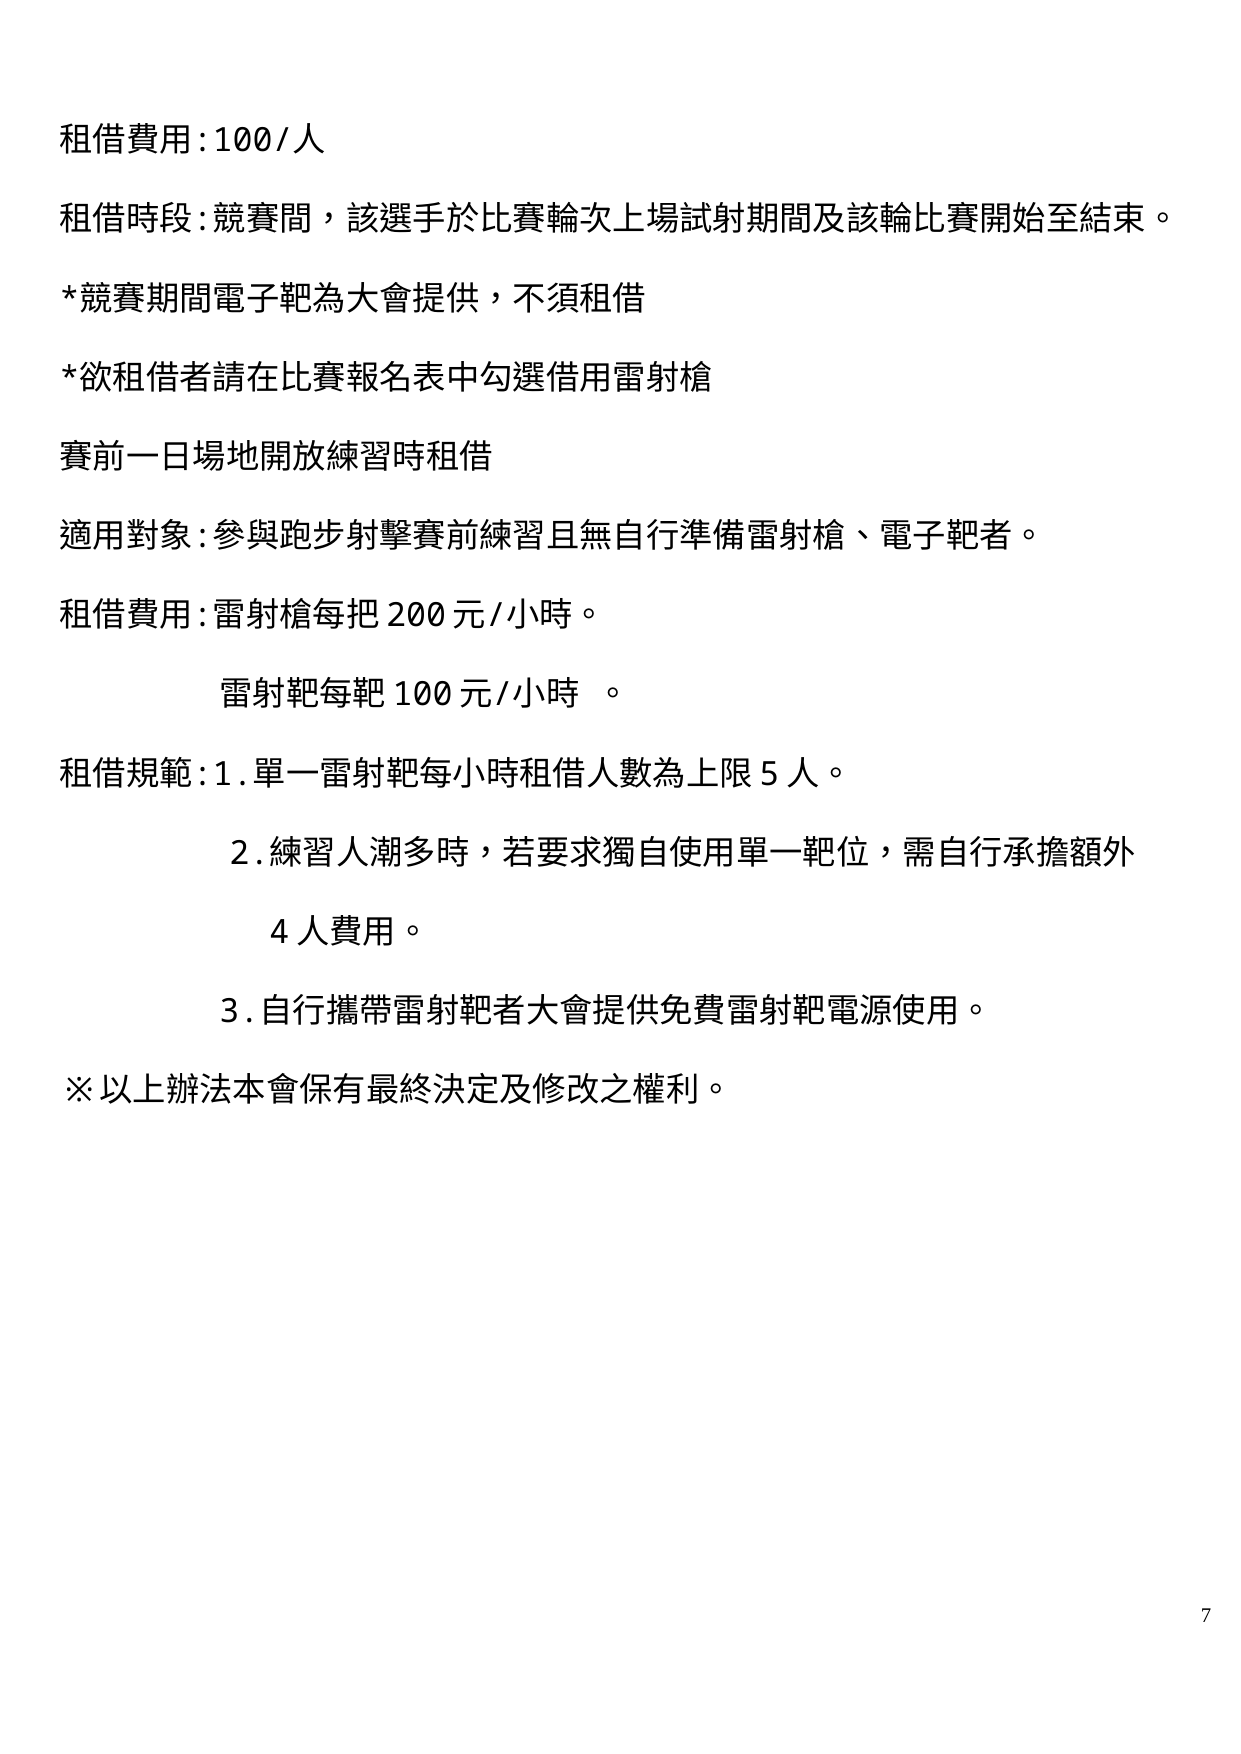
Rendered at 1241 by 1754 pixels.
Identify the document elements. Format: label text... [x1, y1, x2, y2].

text 雷射靶每靶100元/小時 。 [59, 650, 1211, 712]
text 4人費用。 [109, 887, 1211, 950]
text ※以上辦法本會保有最終決定及修改之權利。 [59, 1046, 1211, 1108]
text 租借費用:雷射槍每把200元/小時。 [59, 571, 1211, 633]
text 租借費用:100/人 [59, 96, 1211, 158]
text 3.自行攜帶雷射靶者大會提供免費雷射靶電源使用。 [59, 966, 1211, 1029]
text *競賽期間電子靶為大會提供，不須租借 [59, 254, 1211, 316]
text 賽前一日場地開放練習時租借 [59, 412, 1211, 475]
text *欲租借者請在比賽報名表中勾選借用雷射槍 [59, 333, 1211, 396]
text 適用對象:參與跑步射擊賽前練習且無自行準備雷射槍、電子靶者。 [59, 491, 1211, 554]
text 2.練習人潮多時，若要求獨自使用單一靶位，需自行承擔額外 [109, 808, 1211, 871]
text 租借時段:競賽間，該選手於比賽輪次上場試射期間及該輪比賽開始至結束。 [59, 175, 1211, 237]
text 租借規範:1.單一雷射靶每小時租借人數為上限5人。 [59, 729, 1211, 791]
